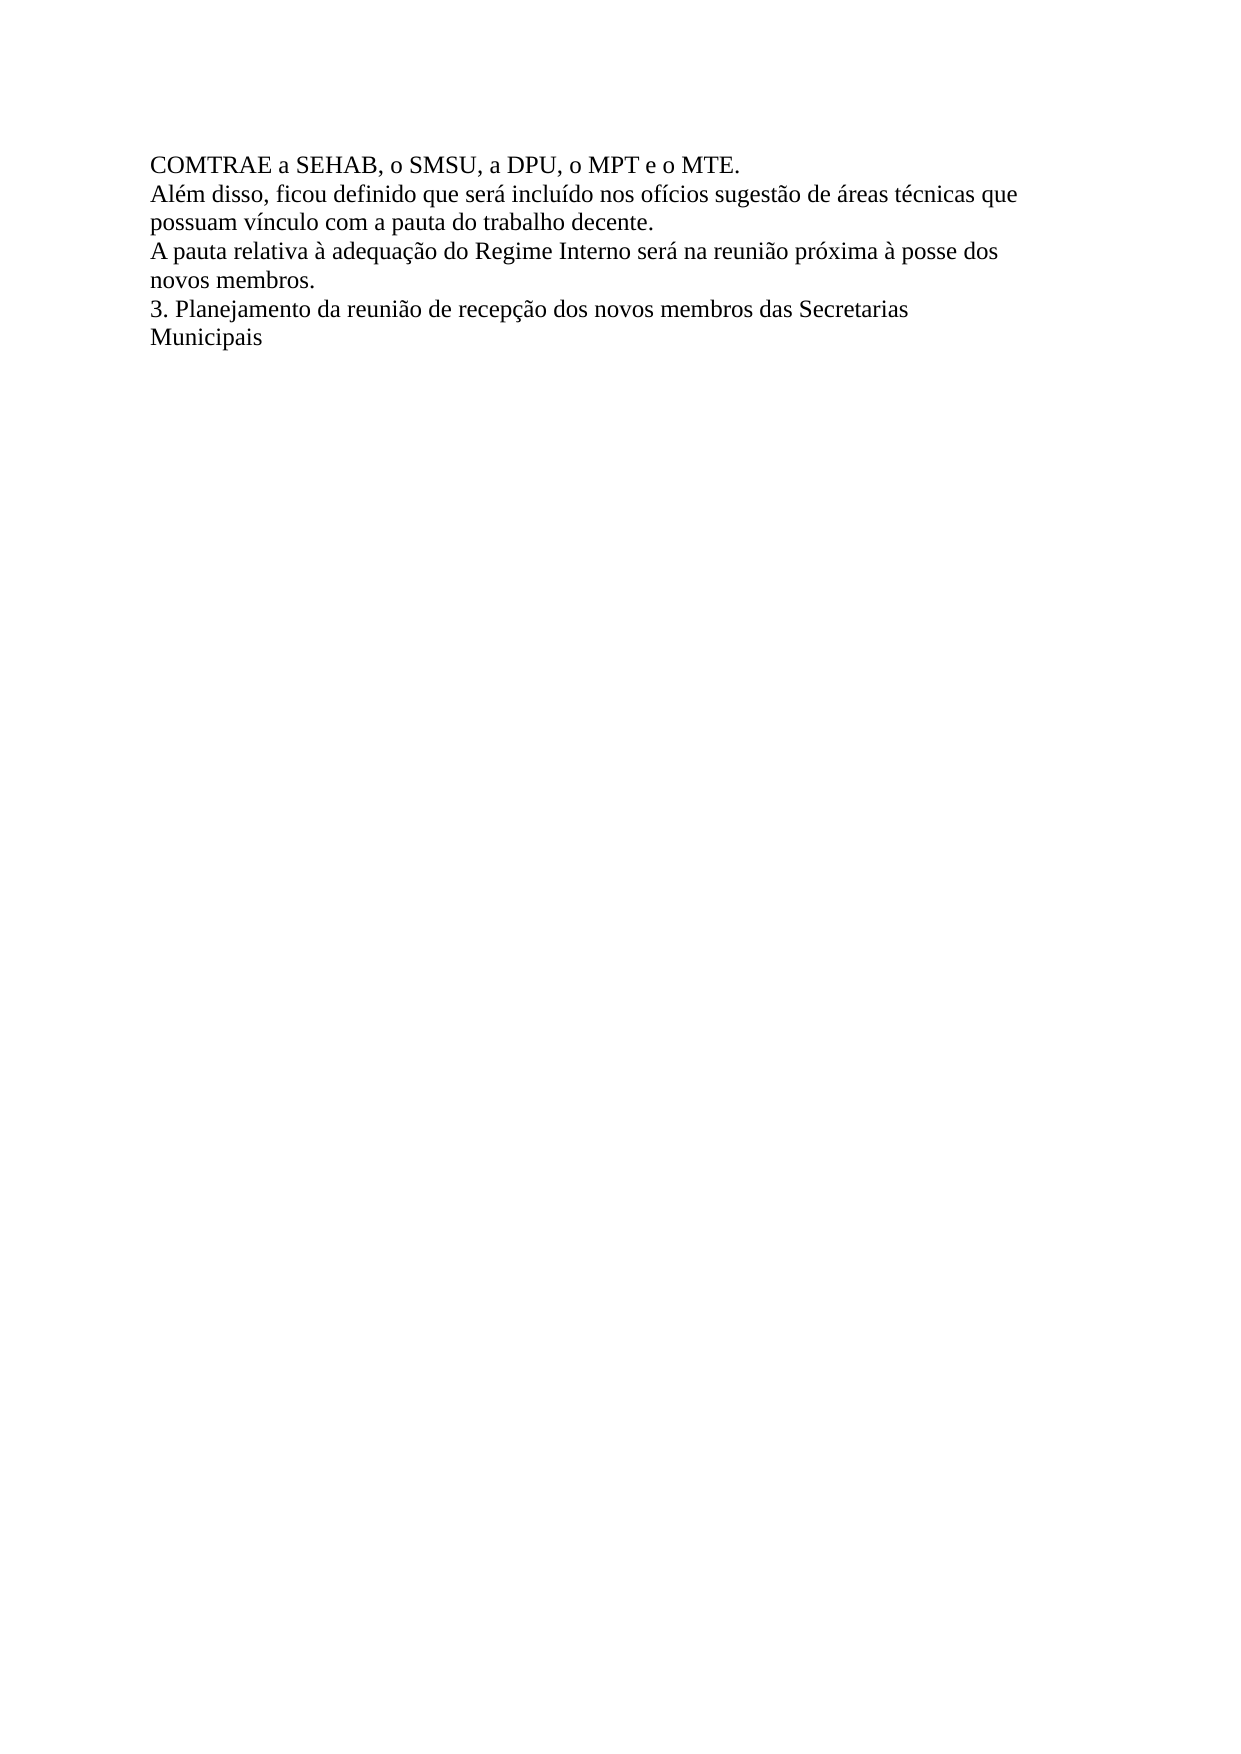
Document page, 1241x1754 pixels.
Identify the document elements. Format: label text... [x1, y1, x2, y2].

text A pauta relativa à adequação do Regime Interno será na reunião próxima à posse dos [150, 236, 1090, 265]
text possuam vínculo com a pauta do trabalho decente. [150, 207, 1090, 236]
text Municipais [150, 322, 1090, 351]
text 3. Planejamento da reunião de recepção dos novos membros das Secretarias [150, 294, 1090, 322]
text Além disso, ficou definido que será incluído nos ofícios sugestão de áreas técnicas que [150, 179, 1090, 207]
text novos membros. [150, 265, 1090, 294]
text COMTRAE a SEHAB, o SMSU, a DPU, o MPT e o MTE. [150, 150, 1090, 179]
